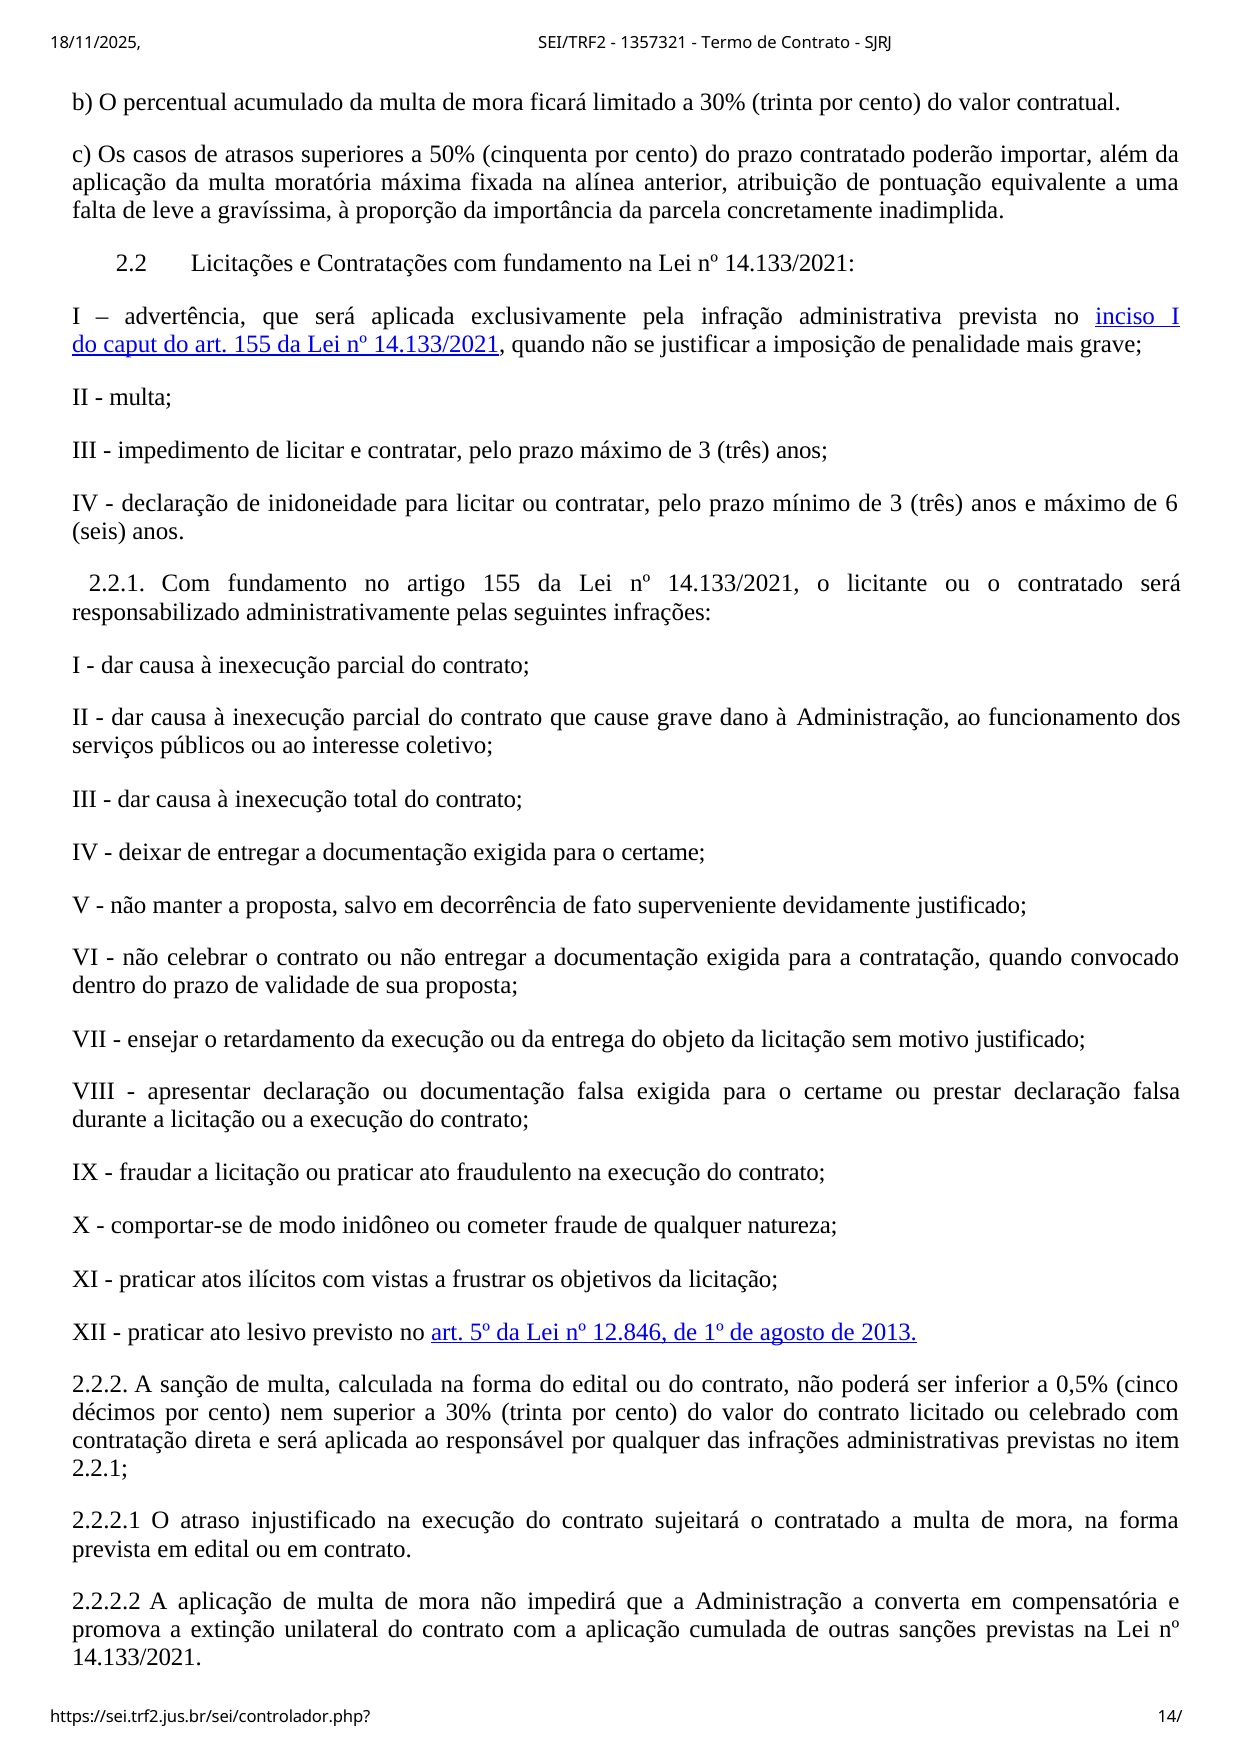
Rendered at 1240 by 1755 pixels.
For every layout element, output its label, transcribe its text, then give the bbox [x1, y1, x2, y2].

list A sanção de multa, calculada na forma do edital ou do contrato, não poderá ser inferior a 0,5% (cinco décimos por cento) nem superior a 30% (trinta por cento) do valor do contrato licitado ou celebrado com contratação direta e será aplicada ao responsável por qualquer das infrações administrativas previstas no item 2.2.1; [72, 1370, 1181, 1482]
list Os casos de atrasos superiores a 50% (cinquenta por cento) do prazo contratado poderão importar, além da aplicação da multa moratória máxima fixada na alínea anterior, atribuição de pontuação equivalente a uma falta de leve a gravíssima, à proporção da importância da parcela concretamente inadimplida. [72, 141, 1181, 224]
list - não celebrar o contrato ou não entregar a documentação exigida para a contratação, quando convocado dentro do prazo de validade de sua proposta; [72, 943, 1181, 999]
list - dar causa à inexecução total do contrato; [72, 784, 1181, 812]
list - dar causa à inexecução parcial do contrato que cause grave dano à Administração, ao funcionamento dos serviços públicos ou ao interesse coletivo; [72, 703, 1181, 759]
list - praticar atos ilícitos com vistas a frustrar os objetivos da licitação; [72, 1264, 1181, 1292]
list Com fundamento no artigo 155 da Lei nº 14.133/2021, o licitante ou o contratado será responsabilizado administrativamente pelas seguintes infrações: [72, 570, 1181, 625]
list - deixar de entregar a documentação exigida para o certame; [72, 837, 1181, 866]
list Licitações e Contratações com fundamento na Lei nº 14.133/2021: [116, 248, 1181, 277]
list - impedimento de licitar e contratar, pelo prazo máximo de 3 (três) anos; [72, 436, 1181, 464]
list – advertência, que será aplicada exclusivamente pela infração administrativa prevista no inciso I do caput do art. 155 da Lei nº 14.133/2021, quando não se justificar a imposição de penalidade mais grave; [72, 302, 1181, 358]
list - ensejar o retardamento da execução ou da entrega do objeto da licitação sem motivo justificado; [72, 1024, 1181, 1052]
list - comportar-se de modo inidôneo ou cometer fraude de qualquer natureza; [72, 1211, 1181, 1239]
list O atraso injustificado na execução do contrato sujeitará o contratado a multa de mora, na forma prevista em edital ou em contrato. [72, 1507, 1181, 1562]
list - multa; [72, 382, 1181, 411]
list - praticar ato lesivo previsto no art. 5º da Lei nº 12.846, de 1º de agosto de 2013. [72, 1317, 1181, 1346]
list O percentual acumulado da multa de mora ficará limitado a 30% (trinta por cento) do valor contratual. [72, 87, 1181, 116]
list - não manter a proposta, salvo em decorrência de fato superveniente devidamente justificado; [72, 890, 1181, 919]
list - dar causa à inexecução parcial do contrato; [72, 650, 1181, 679]
list - fraudar a licitação ou praticar ato fraudulento na execução do contrato; [72, 1157, 1181, 1186]
list - declaração de inidoneidade para licitar ou contratar, pelo prazo mínimo de 3 (três) anos e máximo de 6 (seis) anos. [72, 489, 1181, 545]
list A aplicação de multa de mora não impedirá que a Administração a converta em compensatória e promova a extinção unilateral do contrato com a aplicação cumulada de outras sanções previstas na Lei nº 14.133/2021. [72, 1587, 1181, 1671]
list - apresentar declaração ou documentação falsa exigida para o certame ou prestar declaração falsa durante a licitação ou a execução do contrato; [72, 1077, 1181, 1133]
